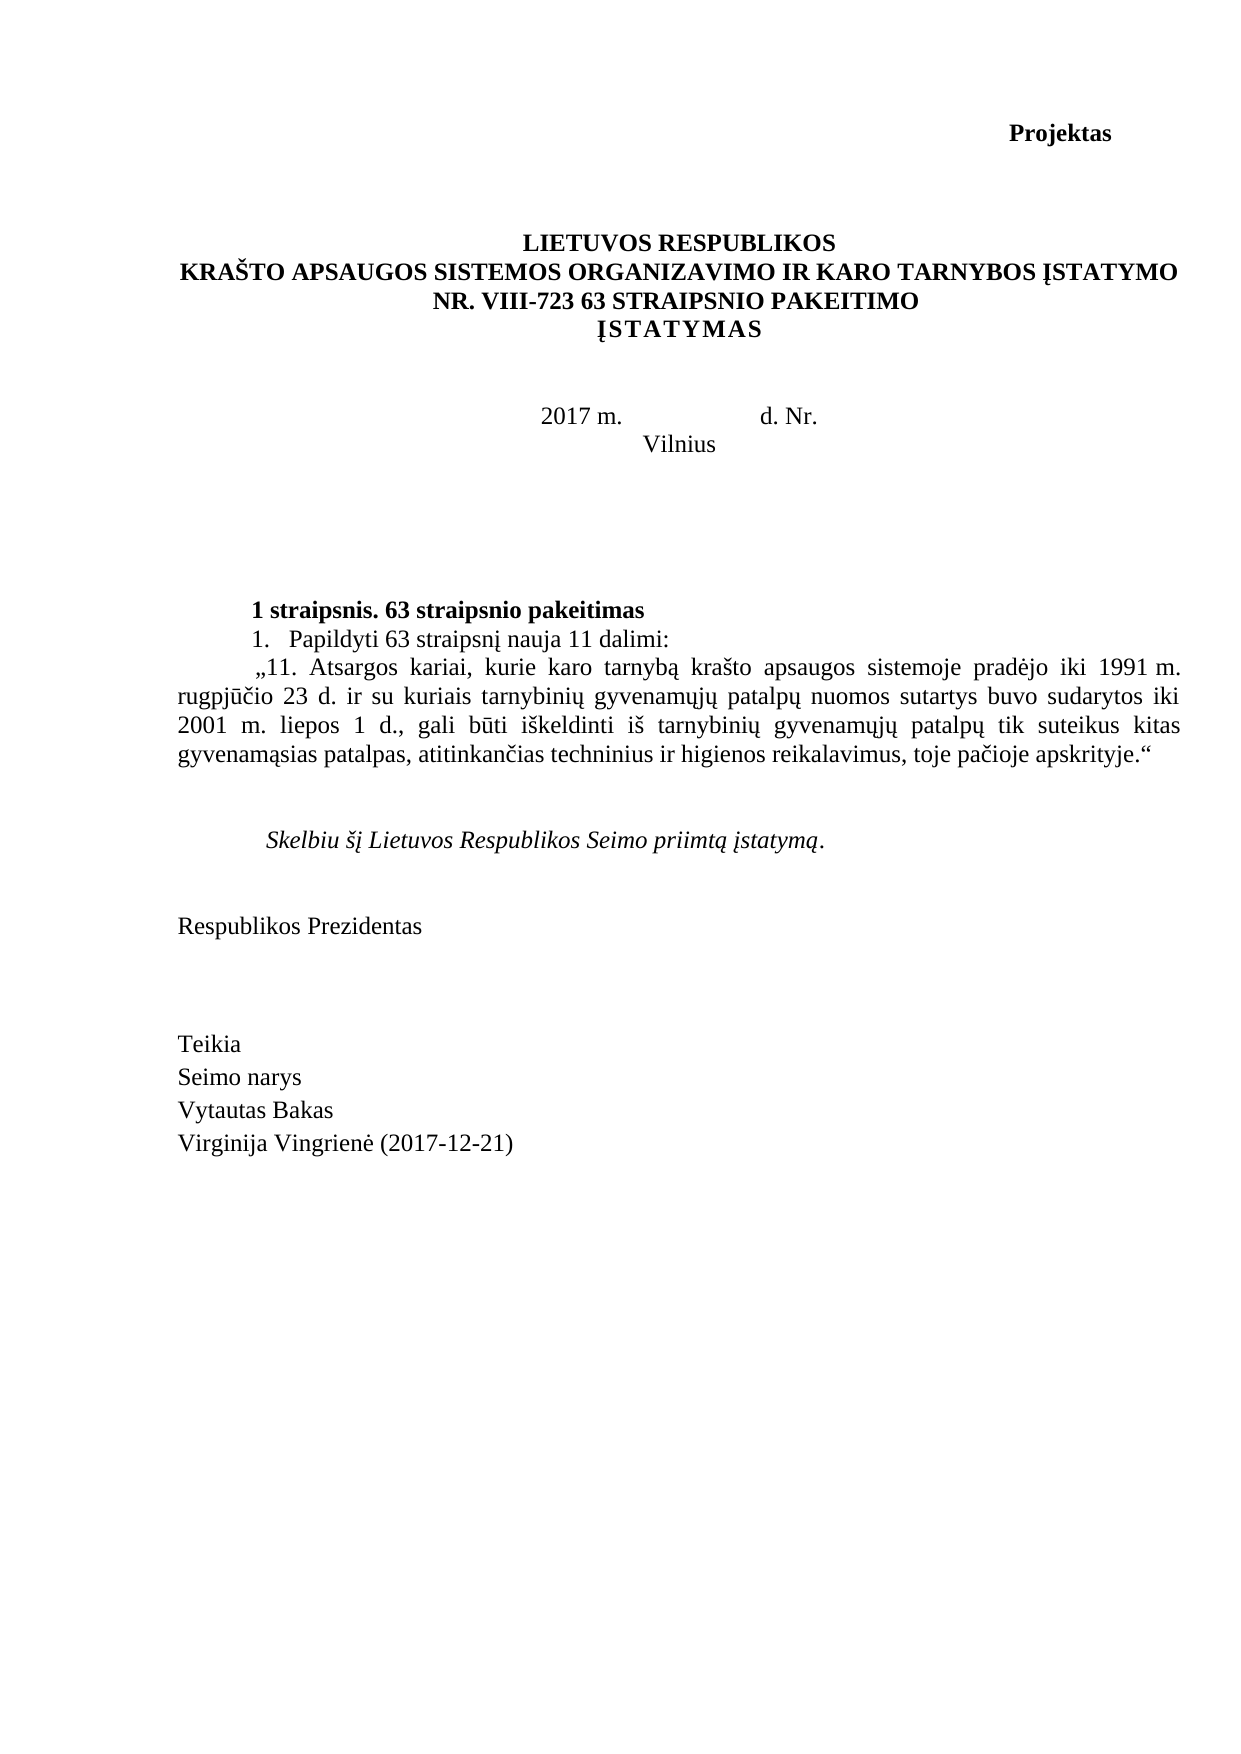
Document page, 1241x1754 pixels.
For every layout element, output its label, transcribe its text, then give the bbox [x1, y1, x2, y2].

text 2017 m. d. Nr. Vilnius [177, 401, 1181, 458]
text Vytautas Bakas [177, 1096, 1181, 1124]
text „11. Atsargos kariai, kurie karo tarnybą krašto apsaugos sistemoje pradėjo iki 1991 m. rugpjūčio 23 d. ir su kuriais tarnybinių gyvenamųjų patalpų nuomos sutartys buvo sudarytos iki 2001 m. liepos 1 d., gali būti iškeldinti iš tarnybinių gyvenamųjų patalpų tik suteikus kitas gyvenamąsias patalpas, atitinkančias techninius ir higienos reikalavimus, toje pačioje apskrityje.“ [177, 652, 1181, 767]
text KRAŠTO APSAUGOS SISTEMOS ORGANIZAVIMO IR KARO TARNYBOS ĮSTATYMO NR. VIII-723 63 STRAIPSNIO PAKEITIMO [177, 257, 1181, 314]
text 1. Papildyti 63 straipsnį nauja 11 dalimi: [251, 624, 1181, 652]
text Teikia [177, 1029, 1181, 1058]
text 1 straipsnis. 63 straipsnio pakeitimas [251, 595, 1181, 624]
text Projektas [251, 118, 1181, 147]
text LIETUVOS RESPUBLIKOS [177, 228, 1181, 257]
text Seimo narys [177, 1062, 1181, 1091]
text ĮSTATYMAS [177, 314, 1181, 343]
text Skelbiu šį Lietuvos Respublikos Seimo priimtą įstatymą. [177, 825, 1181, 854]
text Respublikos Prezidentas [177, 911, 1181, 940]
text Virginija Vingrienė (2017-12-21) [177, 1128, 1181, 1157]
